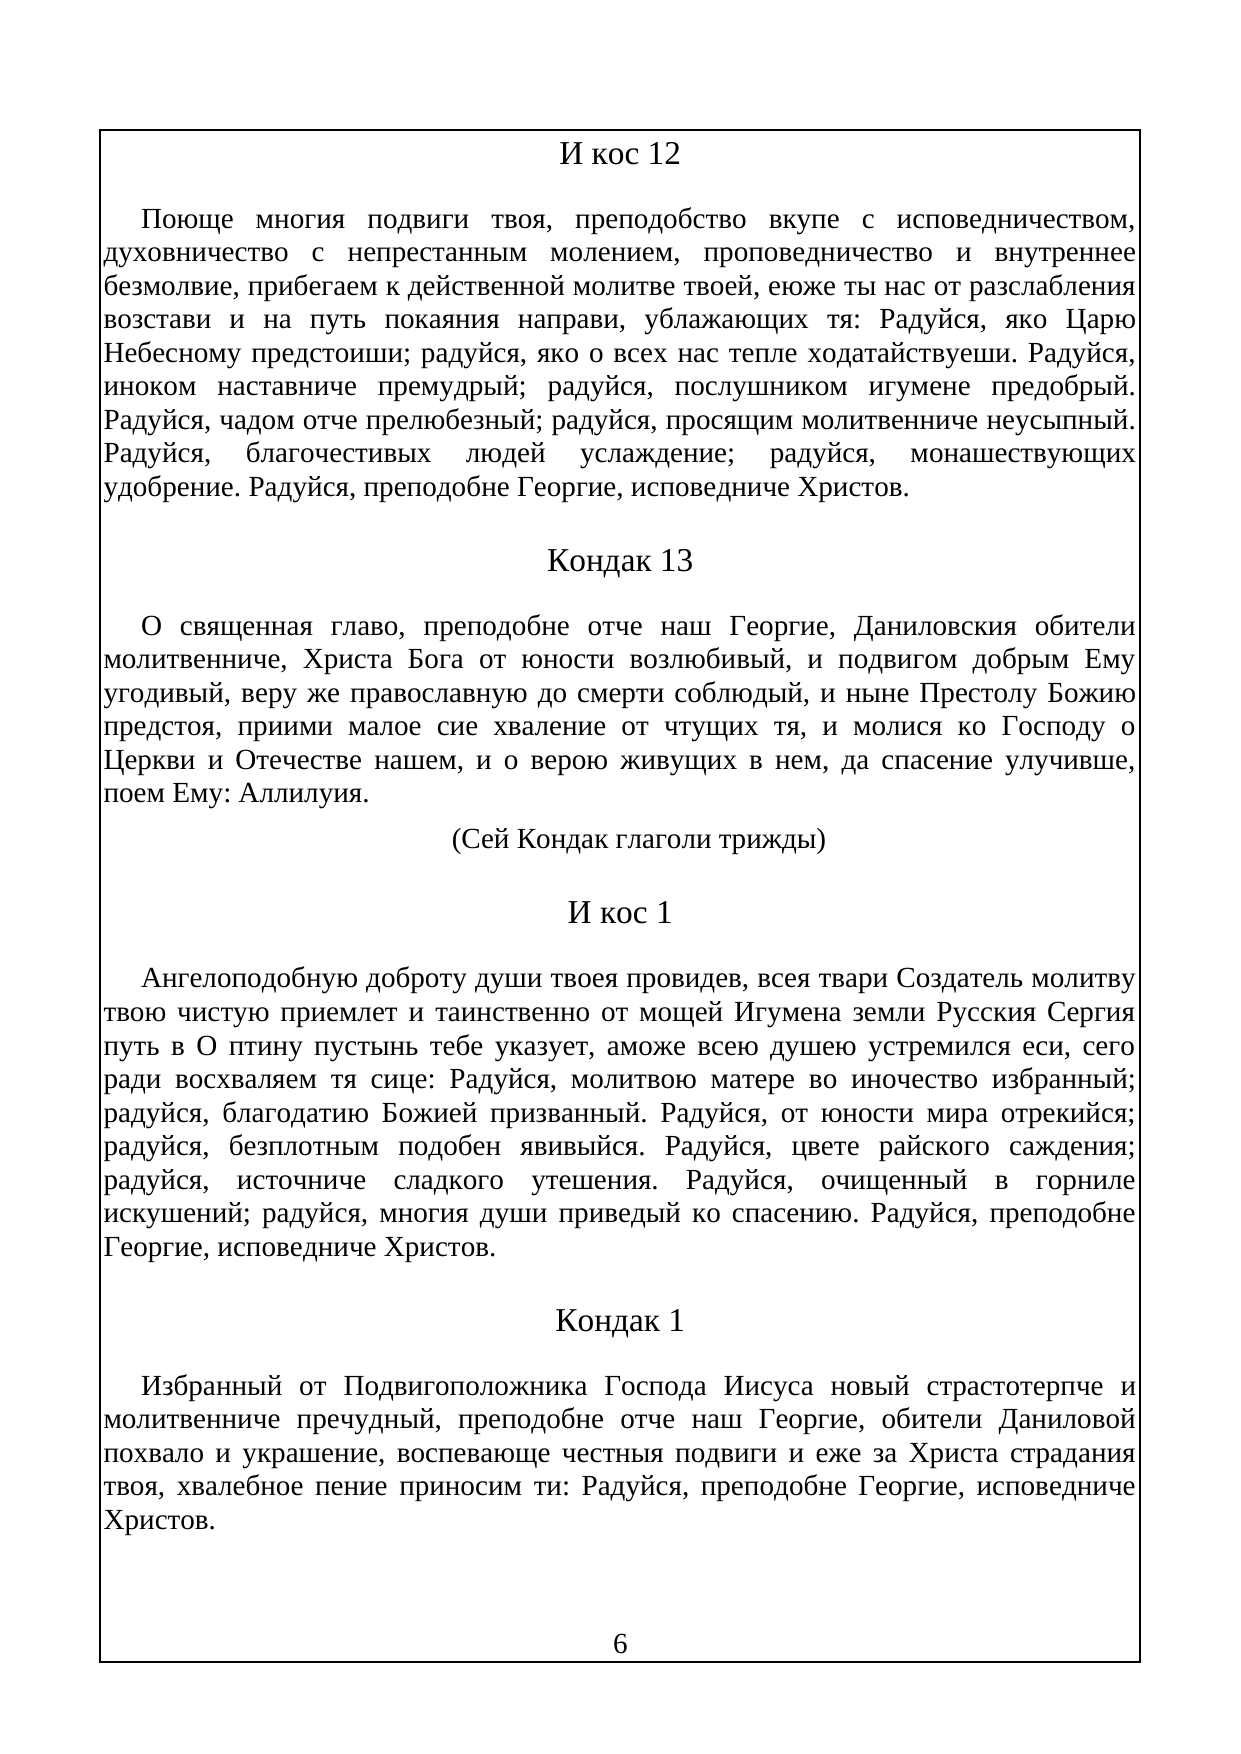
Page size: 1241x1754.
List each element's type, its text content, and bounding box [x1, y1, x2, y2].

text Избранный от Подвигоположника Господа Иисуса новый страстотерпче и молитвенниче пречудный, преподобне отче наш Георгие, обители Даниловой похвало и украшение, воспевающе честныя подвиги и еже за Христа страдания твоя, хвалебное пение приносим ти: Радуйся, преподобне Георгие, исповедниче Христов. [103, 1368, 1137, 1535]
subtitle Кондак 1 [103, 1300, 1137, 1338]
text Ангелоподобную доброту души твоея провидев, всея твари Создатель молитву твою чистую приемлет и таинственно от мощей Игумена земли Русския Сергия путь в О птину пустынь тебе указует, аможе всею душею устремился еси, сего ради восхваляем тя сице: Радуйся, молитвою матере во иночество избранный; радуйся, благодатию Божией призванный. Радуйся, от юности мира отрекийся; радуйся, безплотным подобен явивыйся. Радуйся, цвете райского саждения; радуйся, источниче сладкого утешения. Радуйся, очищенный в горниле искушений; радуйся, многия души приведый ко спасению. Радуйся, преподобне Георгие, исповедниче Христов. [103, 961, 1137, 1262]
text (Сей Кондак глаголи трижды) [103, 822, 1137, 855]
subtitle И кос 1 [103, 893, 1137, 931]
text О священная главо, преподобне отче наш Георгие, Даниловския обители молитвенниче, Христа Бога от юности возлюбивый, и подвигом добрым Ему угодивый, веру же православную до смерти соблюдый, и ныне Престолу Божию предстоя, приими малое сие хваление от чтущих тя, и молися ко Господу о Церкви и Отечестве нашем, и о верою живущих в нем, да спасение улучивше, поем Ему: Аллилуия. [103, 608, 1137, 809]
text Поюще многия подвиги твоя, преподобство вкупе с исповедничеством, духовничество с непрестанным молением, проповедничество и внутреннее безмолвие, прибегаем к действенной молитве твоей, еюже ты нас от разслабления возстави и на путь покаяния направи, ублажающих тя: Радуйся, яко Царю Небесному предстоиши; радуйся, яко о всех нас тепле ходатайствуеши. Радуйся, иноком наставниче премудрый; радуйся, послушником игумене предобрый. Радуйся, чадом отче прелюбезный; радуйся, просящим молитвенниче неусыпный. Радуйся, благочестивых людей услаждение; радуйся, монашествующих удобрение. Радуйся, преподобне Георгие, исповедниче Христов. [103, 201, 1137, 503]
subtitle Кондак 13 [103, 540, 1137, 578]
subtitle И кос 12 [103, 133, 1137, 171]
